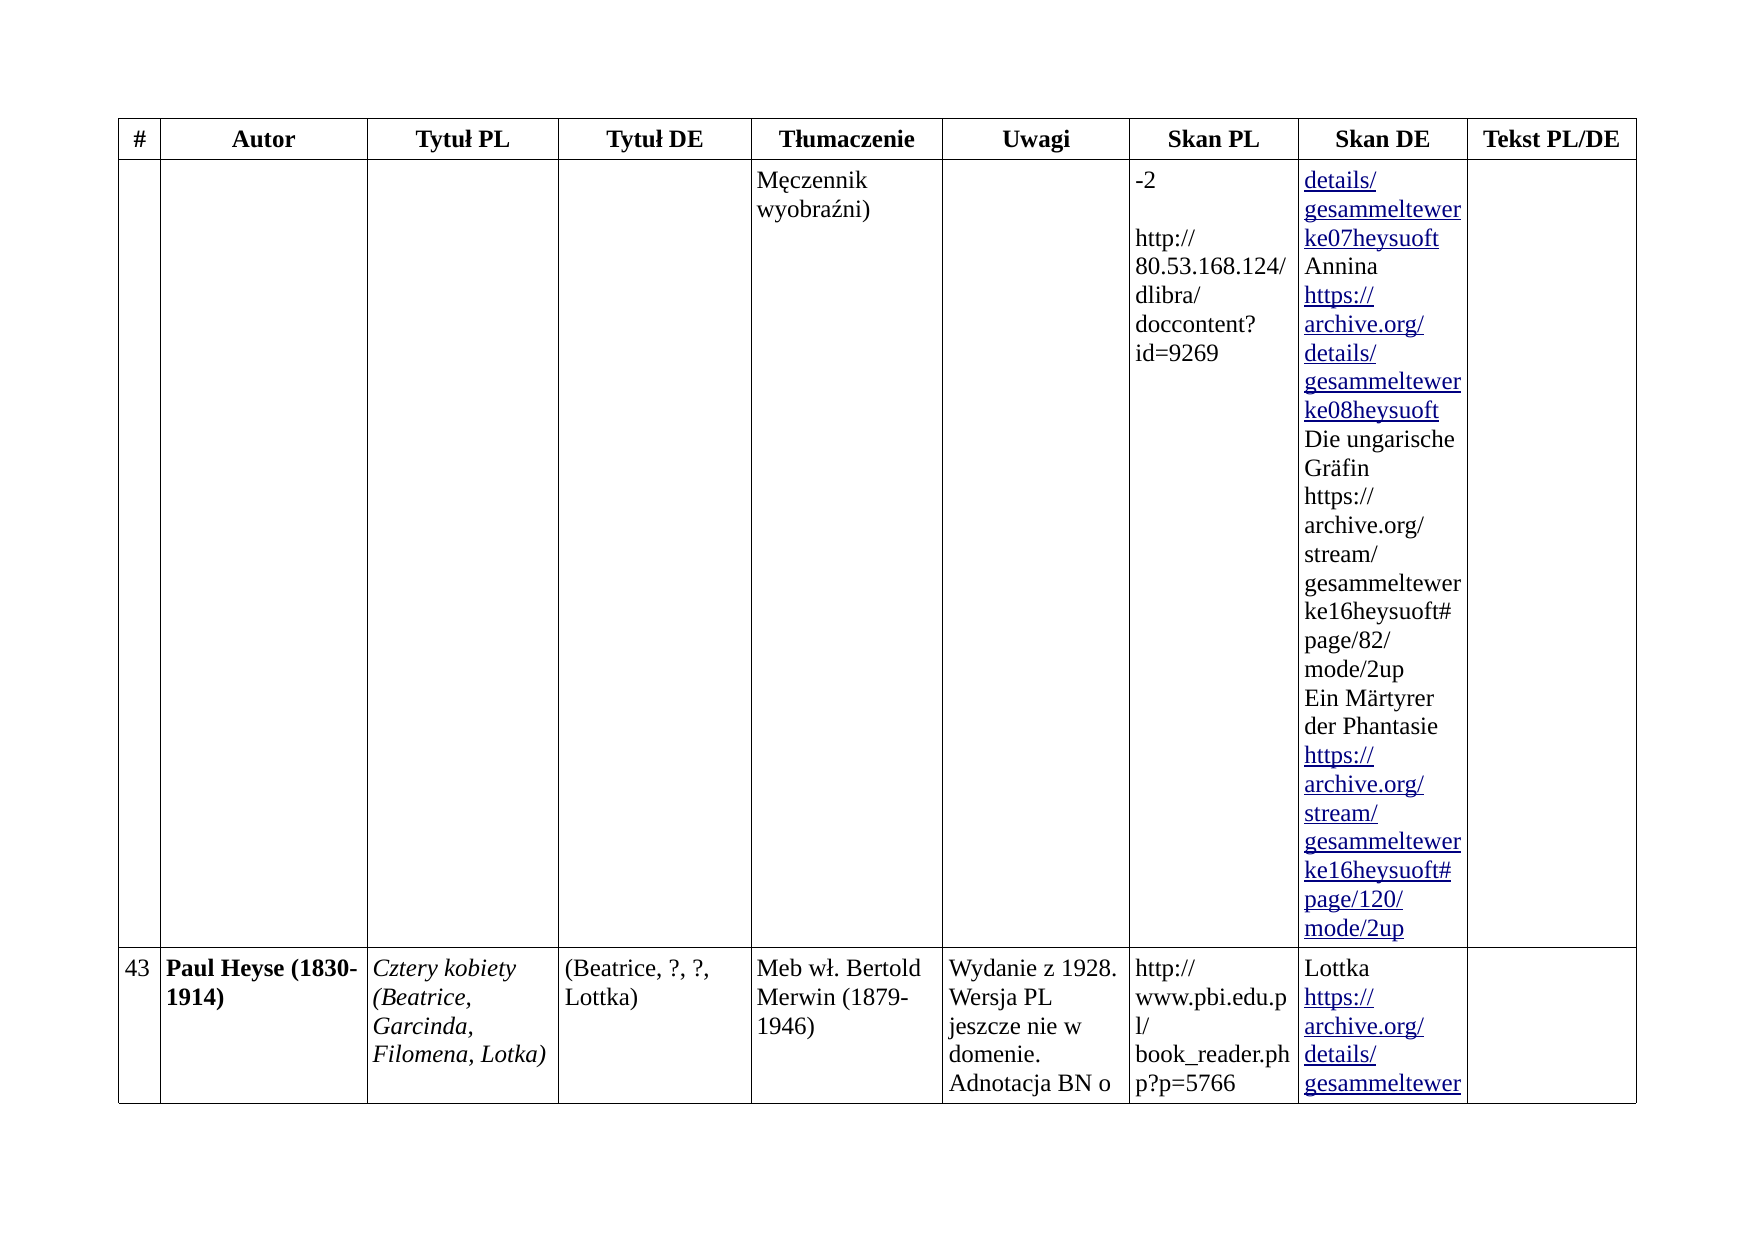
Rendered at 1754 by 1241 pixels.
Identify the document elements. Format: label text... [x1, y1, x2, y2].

table_cell Cztery kobiety (Beatrice, Garcinda, Filomena, Lotka) [368, 948, 558, 1103]
table_header Skan DE [1299, 119, 1467, 159]
table_cell 2 http://80.53.168.124/dlibra/doccontent?id=9269 [1130, 160, 1298, 947]
table_header Tytuł PL [368, 119, 558, 159]
table_cell http://www.pbi.edu.pl/book_reader.php?p=5766 [1130, 948, 1298, 1103]
table_header Autor [161, 119, 367, 159]
table_cell details/gesammeltewerke07heysuoft Annina https://archive.org/details/gesammeltewerke08heysuoft Die ungarische Gräfin https://archive.org/stream/gesammeltewerke16heysuoft#page/82/mode/2up Ein Märtyrer der Phantasie https://archive.org/stream/gesammeltewerke16heysuoft#page/120/mode/2up [1299, 160, 1467, 947]
table_header Tytuł DE [559, 119, 751, 159]
table_cell Paul Heyse (1830-1914) [161, 948, 367, 1103]
table_header Uwagi [943, 119, 1129, 159]
table_header # [119, 119, 160, 159]
table_cell Lottka https://archive.org/details/gesammeltewer [1299, 948, 1467, 1103]
table_cell Meb wł. Bertold Merwin (1879-1946) [752, 948, 942, 1103]
table_cell [1468, 948, 1636, 1103]
table_cell [943, 160, 1129, 947]
table_cell Męczennik wyobraźni) [752, 160, 942, 947]
table_cell [559, 160, 751, 947]
table_cell Wydanie z 1928. Wersja PL jeszcze nie w domenie. Adnotacja BN o [943, 948, 1129, 1103]
table_cell [1468, 160, 1636, 947]
table_cell [161, 160, 367, 947]
table_cell [368, 160, 558, 947]
table_header Skan PL [1130, 119, 1298, 159]
table_cell [119, 160, 160, 947]
table_header Tekst PL/DE [1468, 119, 1636, 159]
table_cell 43 [119, 948, 160, 1103]
table_cell (Beatrice, ?, ?, Lottka) [559, 948, 751, 1103]
table_header Tłumaczenie [752, 119, 942, 159]
